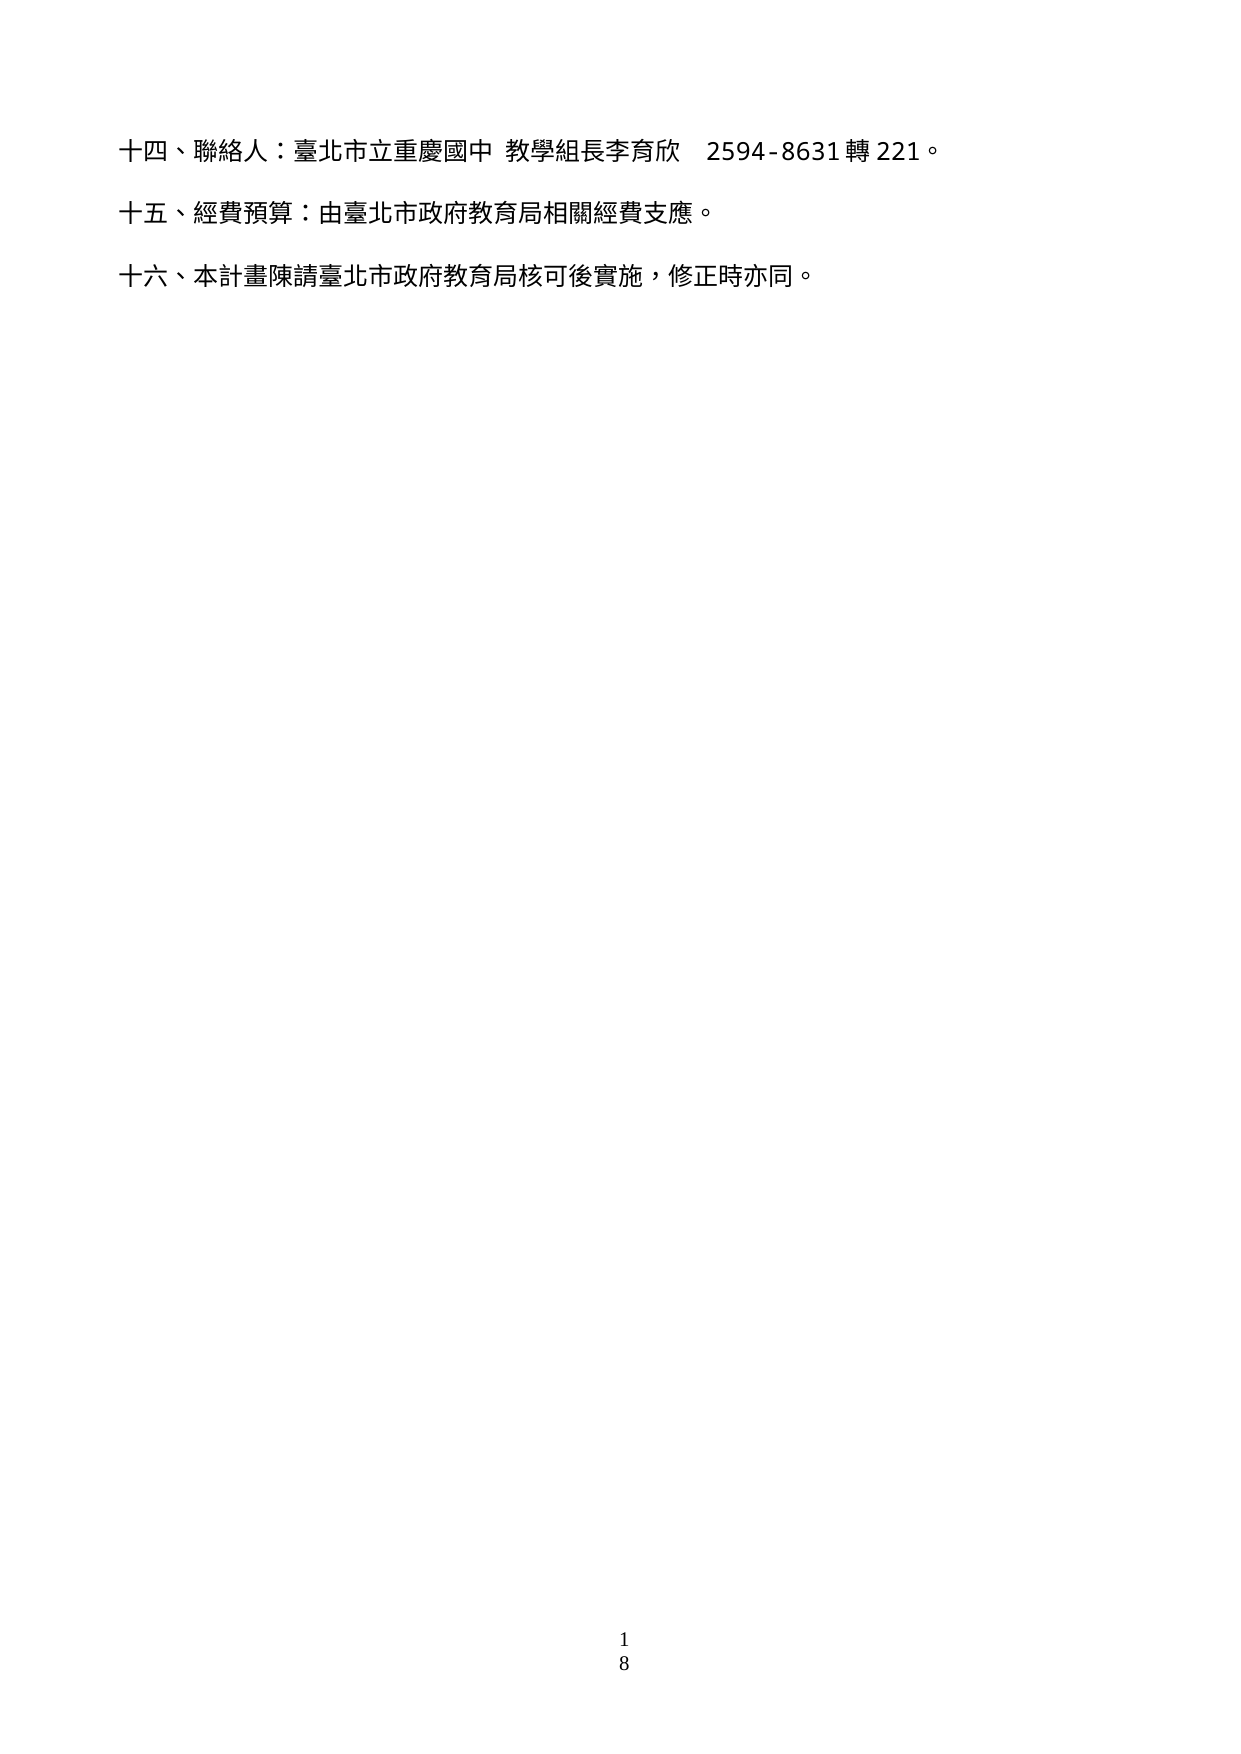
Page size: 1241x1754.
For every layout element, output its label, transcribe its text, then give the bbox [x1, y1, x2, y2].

text 十四、聯絡人：臺北市立重慶國中 教學組長李育欣 2594-8631轉221。 [118, 108, 1122, 170]
text 十五、經費預算：由臺北市政府教育局相關經費支應。 [118, 170, 1122, 233]
text 十六、本計畫陳請臺北市政府教育局核可後實施，修正時亦同。 [118, 233, 1122, 295]
